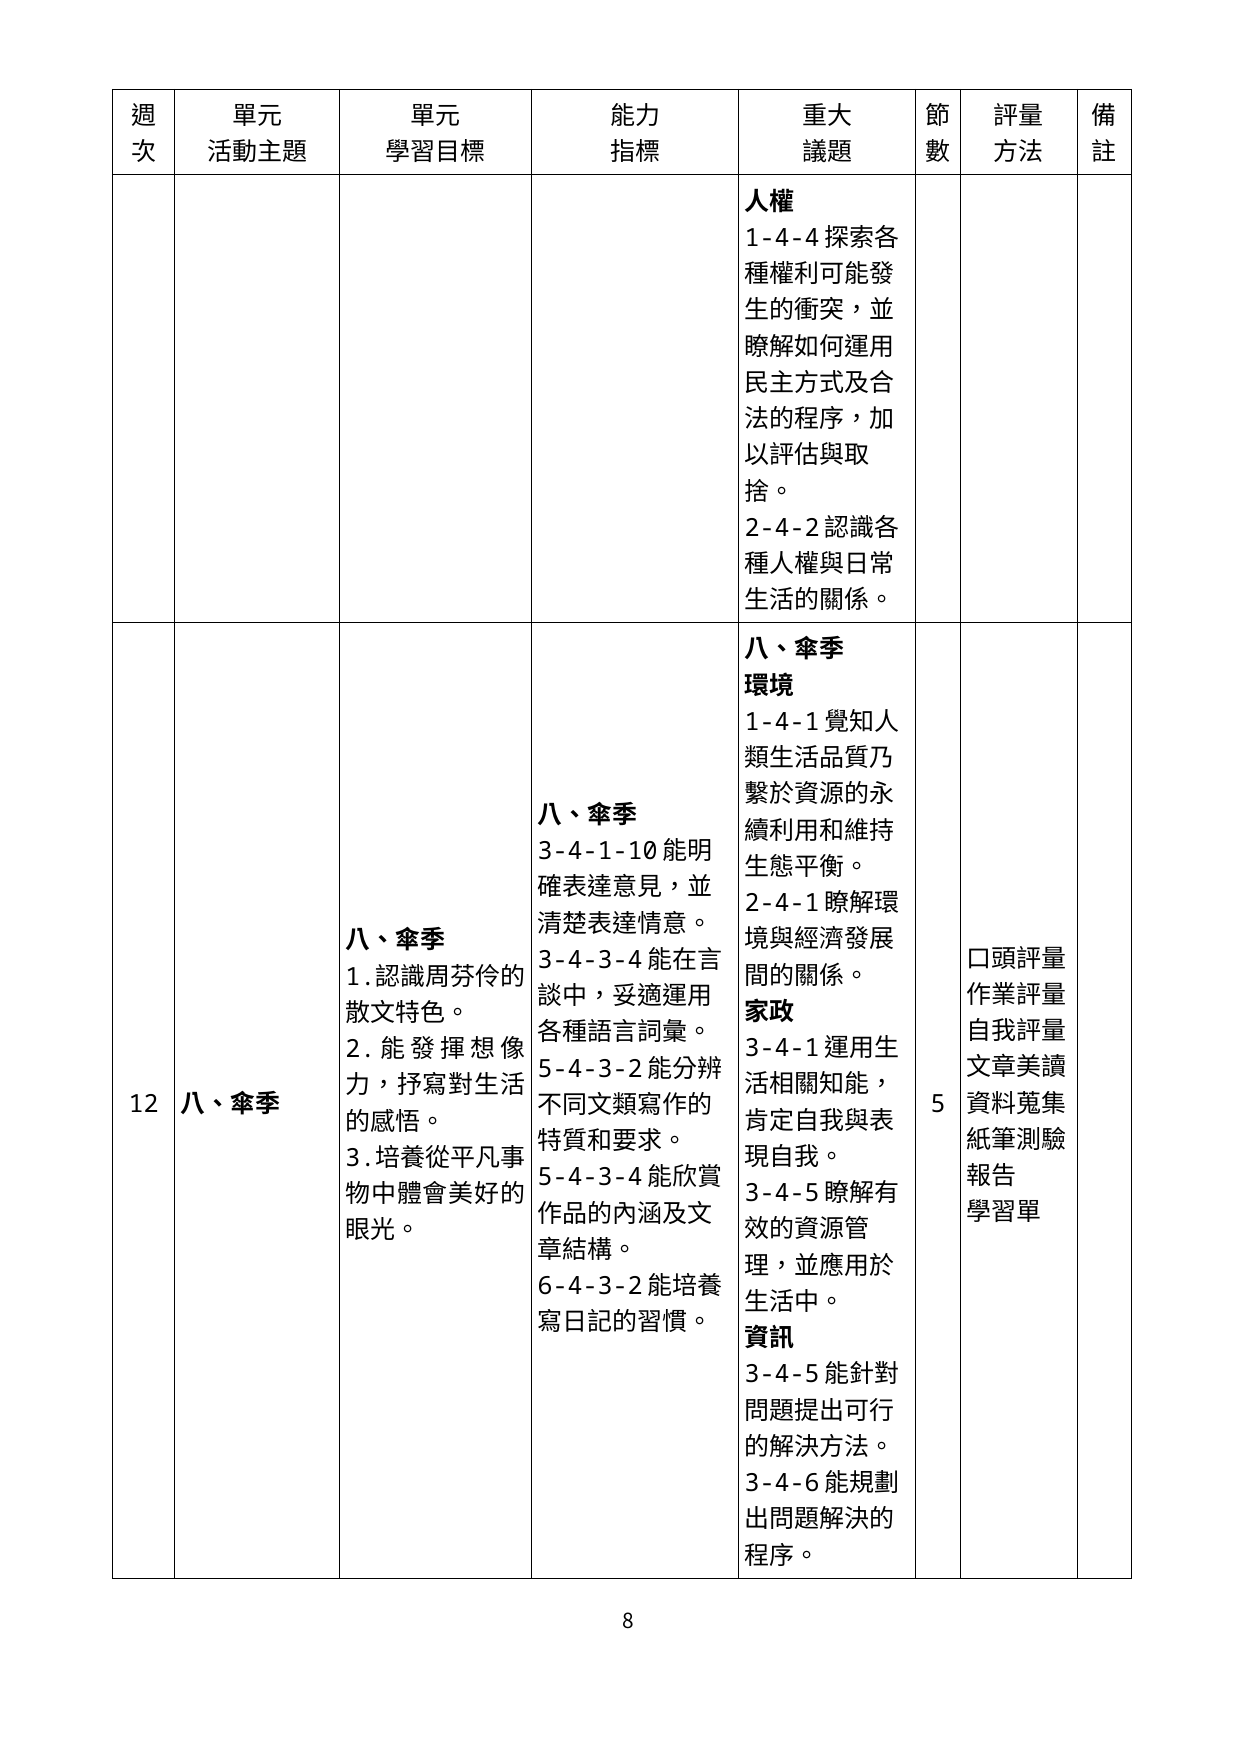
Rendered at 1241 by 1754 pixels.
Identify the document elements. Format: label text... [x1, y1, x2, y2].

table_cell 八、傘季 1.認識周芬伶的散文特色。 2.能發揮想像力，抒寫對生活的感悟。 3.培養從平凡事物中體會美好的眼光。 [340, 623, 531, 1577]
table_header 備 註 [1078, 90, 1131, 174]
table_cell [916, 175, 960, 622]
table_header 單元 活動主題 [175, 90, 339, 174]
table_header 節數 [916, 90, 960, 174]
table_cell [175, 175, 339, 622]
table_cell 口頭評量 作業評量 自我評量 文章美讀 資料蒐集 紙筆測驗 報告 學習單 [961, 623, 1077, 1577]
table_cell [961, 175, 1077, 622]
table_cell [113, 175, 174, 622]
table_cell 5 [916, 623, 960, 1577]
table_cell [532, 175, 738, 622]
table_header 能力 指標 [532, 90, 738, 174]
table_cell 12 [113, 623, 174, 1577]
table_cell [1078, 623, 1131, 1577]
table_header 週 次 [113, 90, 174, 174]
table_cell [340, 175, 531, 622]
table_header 評量 方法 [961, 90, 1077, 174]
table_header 重大 議題 [739, 90, 915, 174]
table_header 單元 學習目標 [340, 90, 531, 174]
table_cell [1078, 175, 1131, 622]
table_cell 八、傘季 3-4-1-10能明確表達意見，並清楚表達情意。 3-4-3-4能在言談中，妥適運用各種語言詞彙。 5-4-3-2能分辨不同文類寫作的特質和要求。 5-4-3-4能欣賞作品的內涵及文章結構。 6-4-3-2能培養寫日記的習慣。 [532, 623, 738, 1577]
table_cell 人權 1-4-4探索各種權利可能發生的衝突，並瞭解如何運用民主方式及合法的程序，加以評估與取捨。 2-4-2認識各種人權與日常生活的關係。 [739, 175, 915, 622]
table_cell 八、傘季 環境 1-4-1覺知人類生活品質乃繫於資源的永續利用和維持生態平衡。 2-4-1瞭解環境與經濟發展間的關係。 家政 3-4-1運用生活相關知能，肯定自我與表現自我。 3-4-5瞭解有效的資源管理，並應用於生活中。 資訊 3-4-5能針對問題提出可行的解決方法。 3-4-6能規劃出問題解決的程序。 [739, 623, 915, 1577]
table_cell 八、傘季 [175, 623, 339, 1577]
